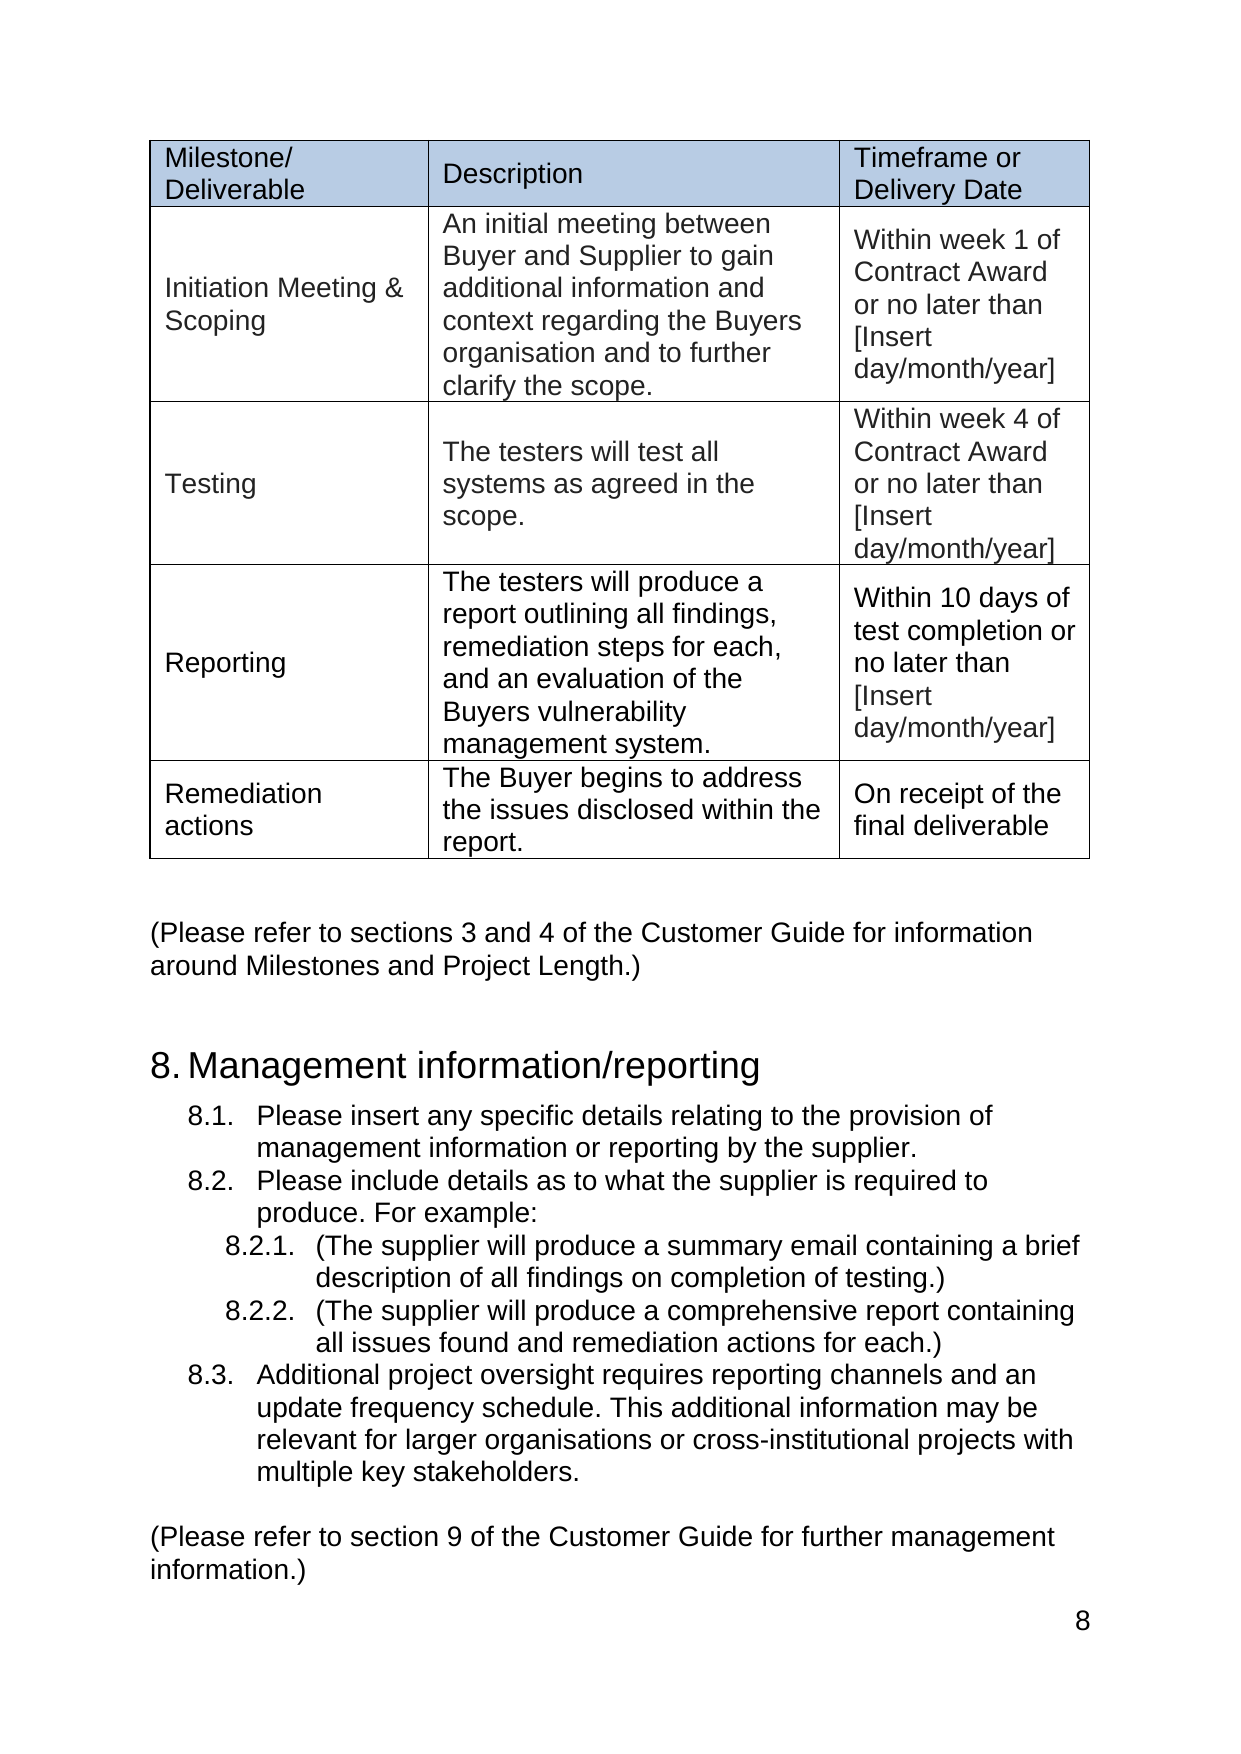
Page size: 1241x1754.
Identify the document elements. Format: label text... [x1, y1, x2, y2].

table_cell Within week 1 of Contract Award or no later than [Insert day/month/year] [840, 207, 1089, 401]
list Please include details as to what the supplier is required to produce. For example: [187, 1164, 1090, 1229]
table_cell Within week 4 of Contract Award or no later than [Insert day/month/year] [840, 402, 1089, 564]
table_cell Within 10 days of test completion or no later than [Insert day/month/year] [840, 565, 1089, 759]
list Please insert any specific details relating to the provision of management information or reporting by the supplier. [187, 1099, 1090, 1164]
list (The supplier will produce a summary email containing a brief description of all findings on completion of testing.) [225, 1229, 1090, 1293]
table_cell The testers will produce a report outlining all findings, remediation steps for each, and an evaluation of the Buyers vulnerability management system. [429, 565, 839, 759]
table_cell Testing [151, 402, 428, 564]
text (Please refer to sections 3 and 4 of the Customer Guide for information around Milestones and Project Length.) [150, 916, 1090, 981]
table_header Description [429, 141, 839, 206]
table_cell The Buyer begins to address the issues disclosed within the report. [429, 761, 839, 858]
list (The supplier will produce a comprehensive report containing all issues found and remediation actions for each.) [225, 1293, 1090, 1358]
table_cell The testers will test all systems as agreed in the scope. [429, 402, 839, 564]
table_cell Initiation Meeting & Scoping [151, 207, 428, 401]
subtitle Management information/reporting [150, 1043, 1090, 1087]
table_cell Reporting [151, 565, 428, 759]
list Additional project oversight requires reporting channels and an update frequency schedule. This additional information may be relevant for larger organisations or cross-institutional projects with multiple key stakeholders. [187, 1358, 1090, 1488]
text (Please refer to section 9 of the Customer Guide for further management information.) [150, 1520, 1090, 1585]
table_header Timeframe or Delivery Date [840, 141, 1089, 206]
table_cell On receipt of the final deliverable [840, 761, 1089, 858]
table_cell An initial meeting between Buyer and Supplier to gain additional information and context regarding the Buyers organisation and to further clarify the scope. [429, 207, 839, 401]
table_cell Remediation actions [151, 761, 428, 858]
table_header Milestone/Deliverable [151, 141, 428, 206]
